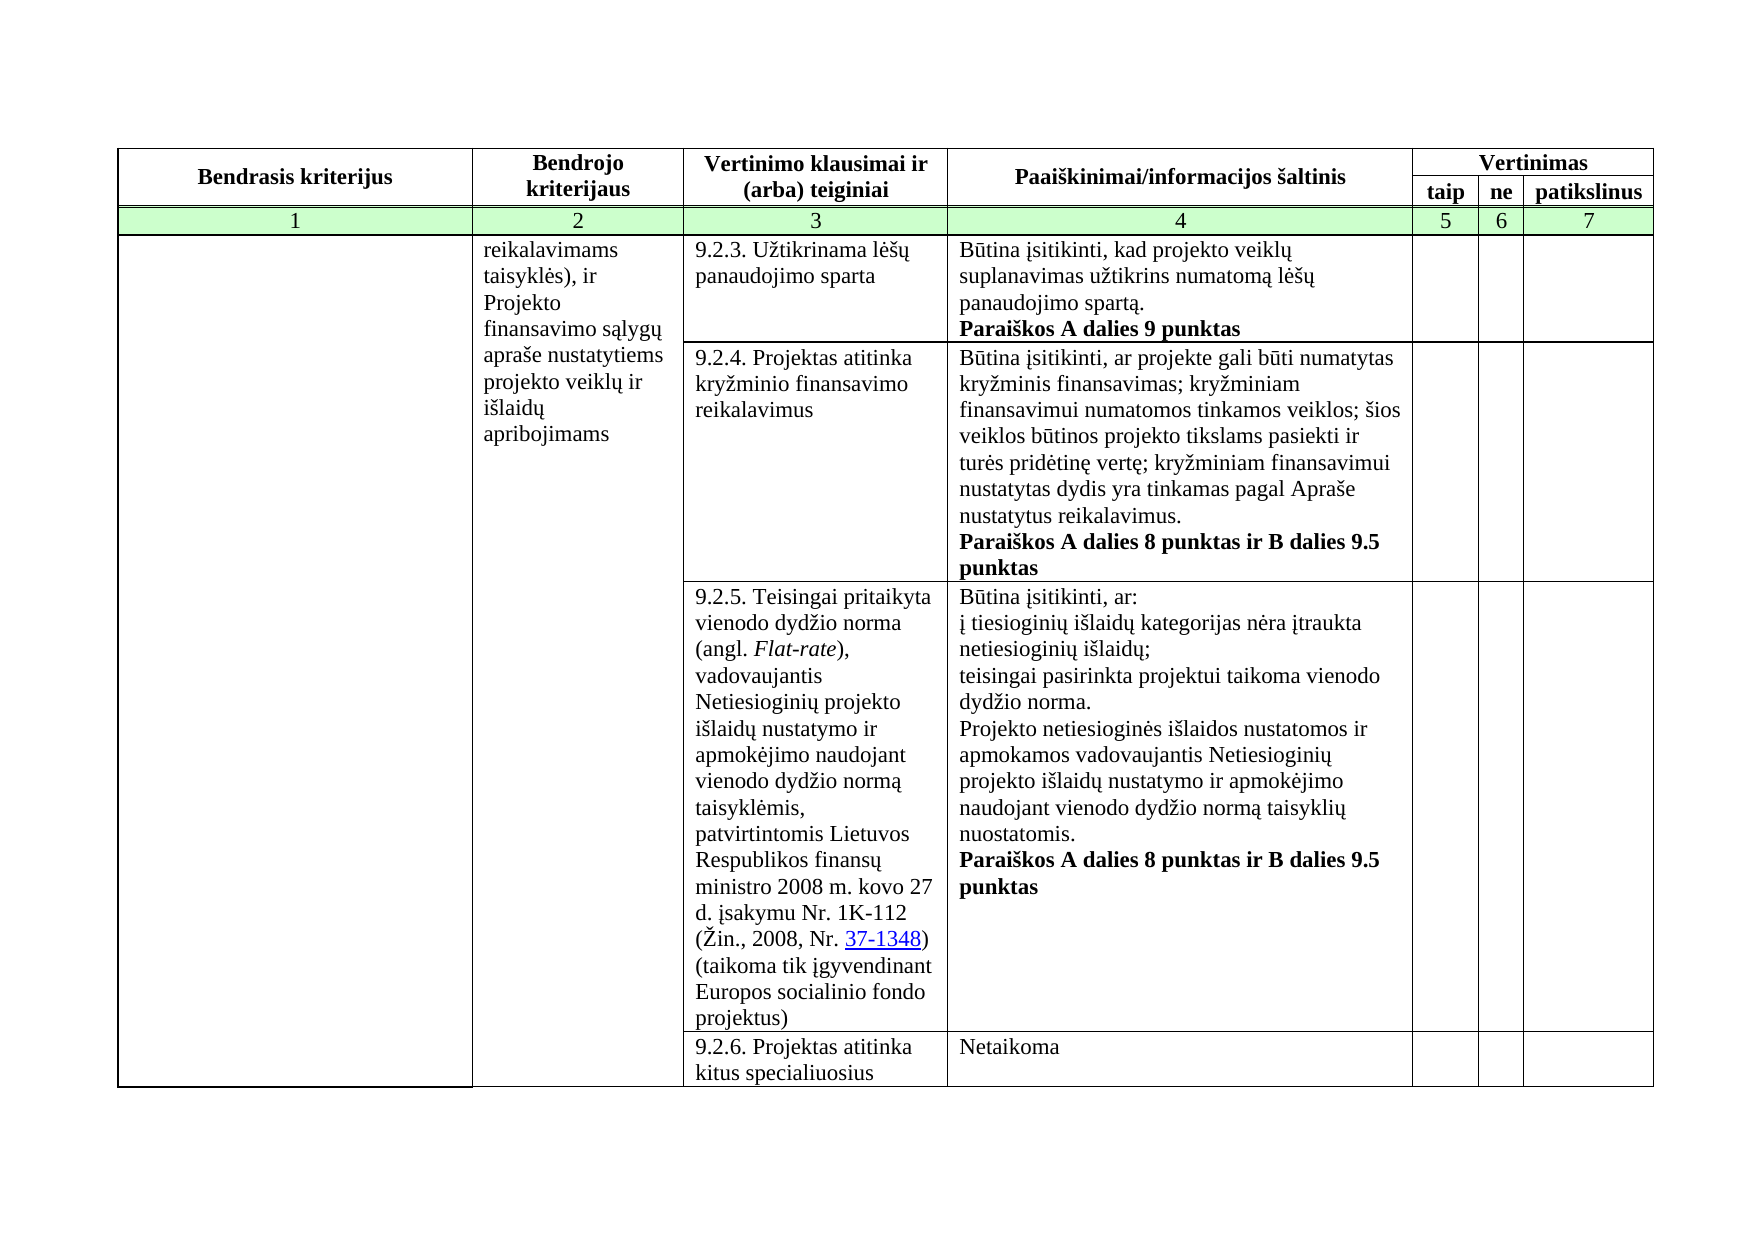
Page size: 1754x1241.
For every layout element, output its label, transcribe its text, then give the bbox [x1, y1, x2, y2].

table_header Vertinimo klausimai ir (arba) teiginiai [684, 149, 947, 204]
table_cell [1524, 343, 1653, 581]
table_cell [119, 236, 472, 1086]
table_cell 9.2.3. Užtikrinama lėšų panaudojimo sparta [684, 236, 947, 341]
table_header Vertinimas [1413, 149, 1653, 175]
table_cell Būtina įsitikinti, kad projekto veiklų suplanavimas užtikrins numatomą lėšų panaudojimo spartą. Paraiškos A dalies 9 punktas [948, 236, 1412, 341]
table_cell Būtina įsitikinti, ar: į tiesioginių išlaidų kategorijas nėra įtraukta netiesioginių išlaidų; teisingai pasirinkta projektui taikoma vienodo dydžio norma. Projekto netiesioginės išlaidos nustatomos ir apmokamos vadovaujantis Netiesioginių projekto išlaidų nustatymo ir apmokėjimo naudojant vienodo dydžio normą taisyklių nuostatomis. Paraiškos A dalies 8 punktas ir B dalies 9.5 punktas [948, 582, 1412, 1031]
table_cell [1413, 343, 1478, 581]
table_cell taip [1413, 176, 1478, 204]
table_cell reikalavimams taisyklės), ir Projekto finansavimo sąlygų apraše nustatytiems projekto veiklų ir išlaidų apribojimams [473, 236, 683, 1086]
table_cell 3 [684, 208, 947, 234]
table_cell 5 [1413, 208, 1478, 234]
table_header Paaiškinimai/informacijos šaltinis [948, 149, 1412, 204]
table_header Bendrojo kriterijaus vertinimo aspektai [473, 149, 683, 204]
table_cell patikslinus [1524, 176, 1653, 204]
table_cell ne [1479, 176, 1523, 204]
table_cell [1479, 236, 1523, 341]
table_cell 9.2.6. Projektas atitinka kitus specialiuosius [684, 1032, 947, 1086]
table_cell 7 [1524, 208, 1653, 234]
table_cell [1479, 343, 1523, 581]
table_cell [1479, 582, 1523, 1031]
table_cell 6 [1479, 208, 1523, 234]
table_cell Būtina įsitikinti, ar projekte gali būti numatytas kryžminis finansavimas; kryžminiam finansavimui numatomos tinkamos veiklos; šios veiklos būtinos projekto tikslams pasiekti ir turės pridėtinę vertę; kryžminiam finansavimui nustatytas dydis yra tinkamas pagal Apraše nustatytus reikalavimus. Paraiškos A dalies 8 punktas ir B dalies 9.5 punktas [948, 343, 1412, 581]
table_cell 9.2.5. Teisingai pritaikyta vienodo dydžio norma (angl. Flat-rate), vadovaujantis Netiesioginių projekto išlaidų nustatymo ir apmokėjimo naudojant vienodo dydžio normą taisyklėmis, patvirtintomis Lietuvos Respublikos finansų ministro 2008 m. kovo 27 d. įsakymu Nr. 1K-112 (Žin., 2008, Nr. 37-1348) (taikoma tik įgyvendinant Europos socialinio fondo projektus) [684, 582, 947, 1031]
table_cell [1479, 1032, 1523, 1086]
table_cell 1 [119, 208, 472, 234]
table_cell [1413, 582, 1478, 1031]
table_cell 2 [473, 208, 683, 234]
table_cell 4 [948, 208, 1412, 234]
table_cell 9.2.4. Projektas atitinka kryžminio finansavimo reikalavimus [684, 343, 947, 581]
table_cell [1413, 1032, 1478, 1086]
table_cell [1524, 582, 1653, 1031]
table_cell Netaikoma [948, 1032, 1412, 1086]
table_cell [1413, 236, 1478, 341]
table_header Bendrasis kriterijus [119, 149, 472, 204]
table_cell [1524, 236, 1653, 341]
table_cell [1524, 1032, 1653, 1086]
